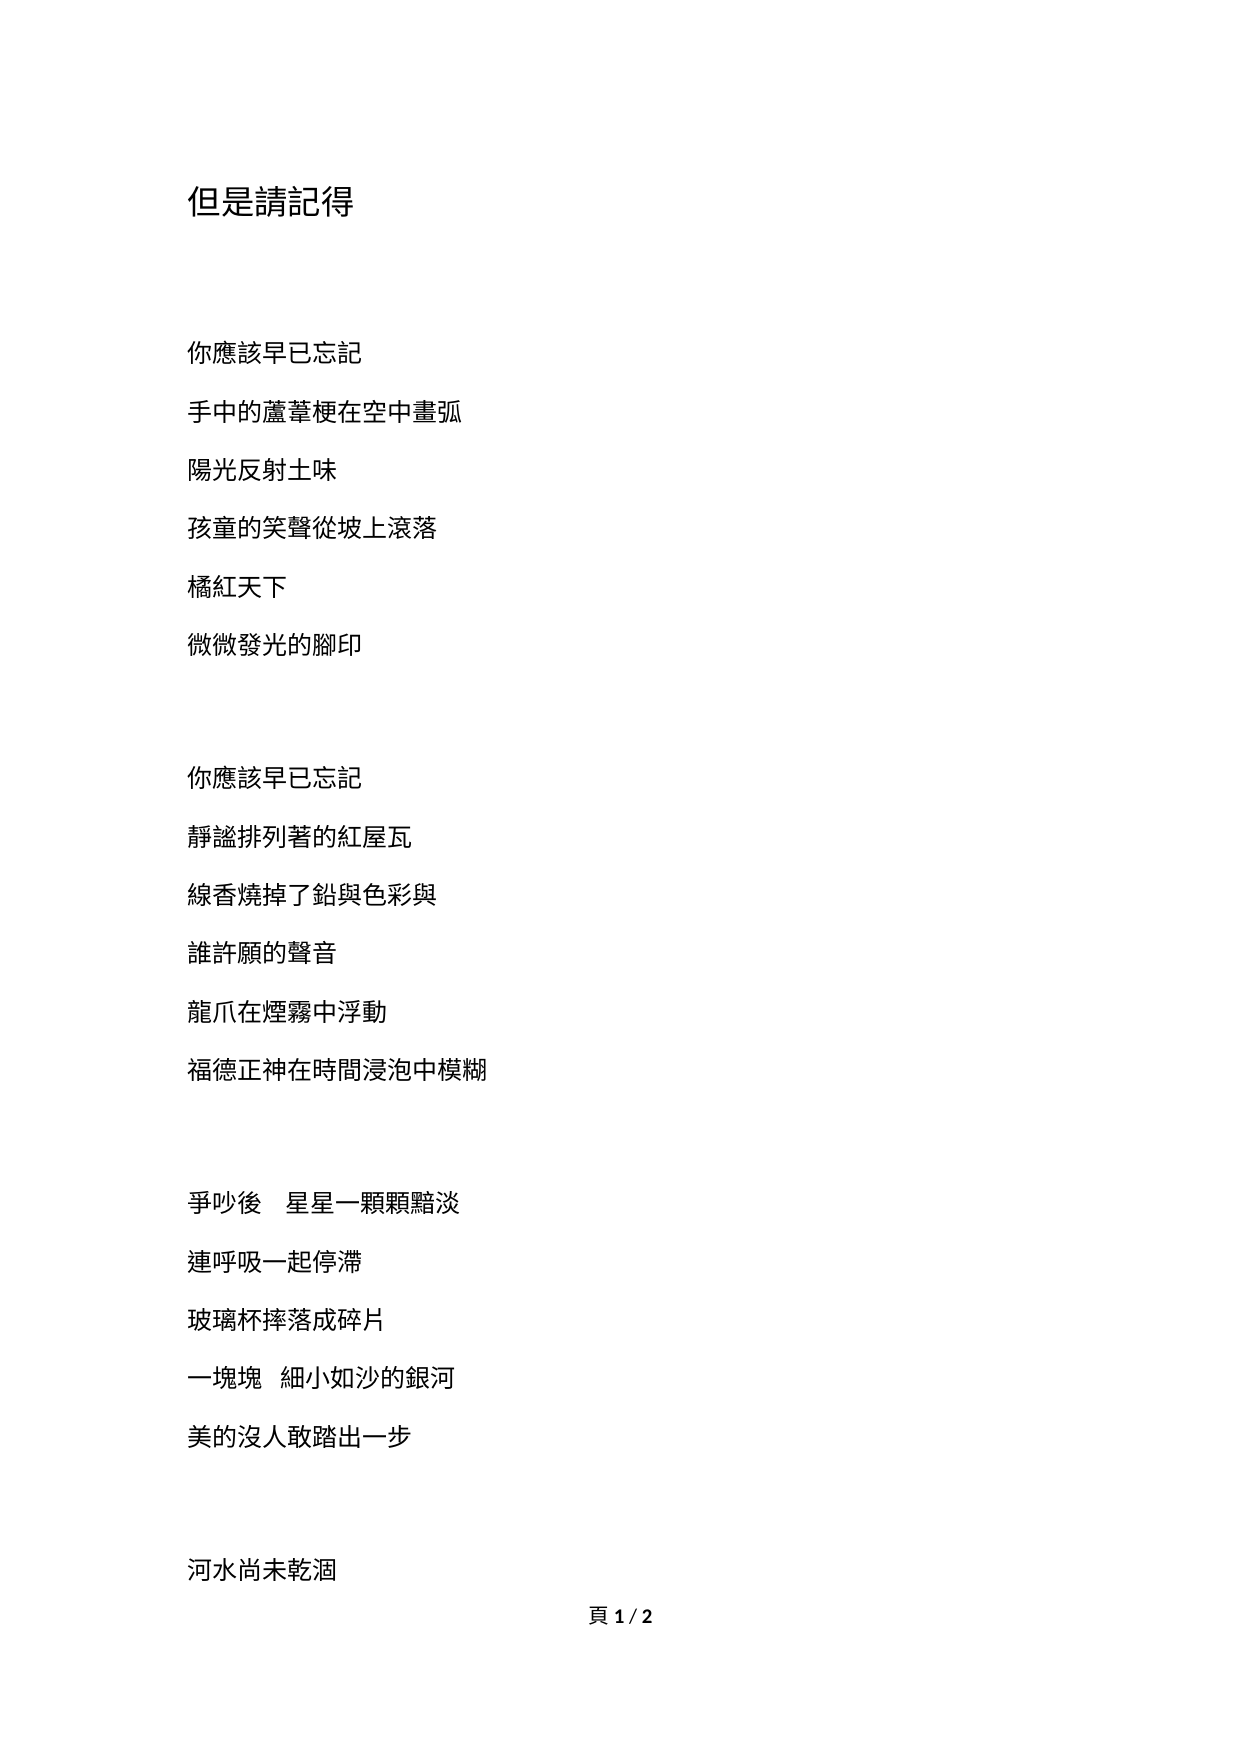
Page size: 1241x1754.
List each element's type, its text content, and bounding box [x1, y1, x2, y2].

text 爭吵後 星星一顆顆黯淡 [187, 1183, 1053, 1221]
text 連呼吸一起停滯 [187, 1241, 1053, 1279]
text 美的沒人敢踏出一步 [187, 1416, 1053, 1454]
text 你應該早已忘記 [187, 758, 1053, 796]
text 靜謐排列著的紅屋瓦 [187, 816, 1053, 854]
text 手中的蘆葦梗在空中畫弧 [187, 391, 1053, 429]
text 一塊塊 細小如沙的銀河 [187, 1358, 1053, 1396]
text 陽光反射土味 [187, 450, 1053, 487]
text 河水尚未乾涸 [187, 1550, 1053, 1587]
text 橘紅天下 [187, 566, 1053, 604]
text 微微發光的腳印 [187, 625, 1053, 662]
text 線香燒掉了鉛與色彩與 [187, 875, 1053, 912]
text 福德正神在時間浸泡中模糊 [187, 1050, 1053, 1087]
text 但是請記得 [187, 162, 1053, 237]
text 孩童的笑聲從坡上滾落 [187, 508, 1053, 546]
text 誰許願的聲音 [187, 933, 1053, 971]
text 玻璃杯摔落成碎片 [187, 1300, 1053, 1337]
text 你應該早已忘記 [187, 333, 1053, 371]
text 龍爪在煙霧中浮動 [187, 991, 1053, 1029]
